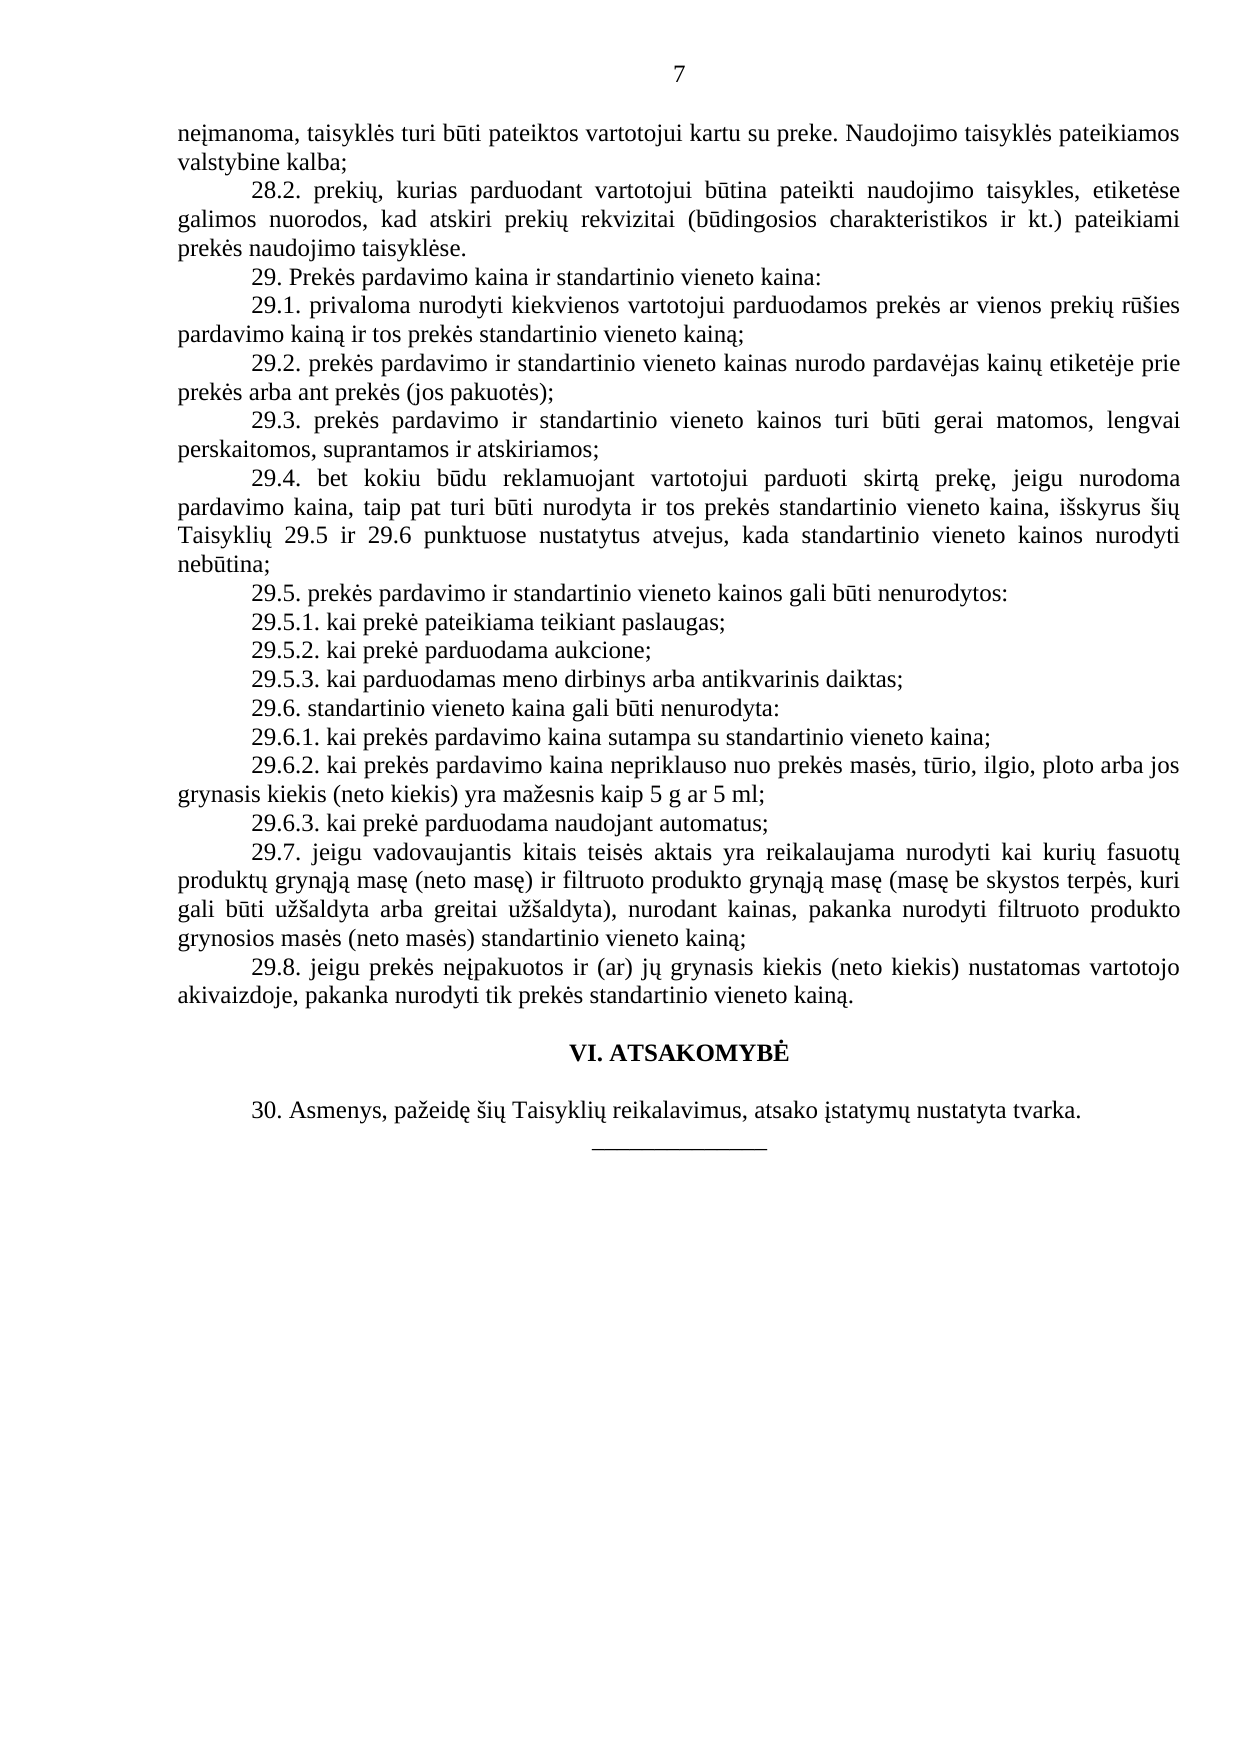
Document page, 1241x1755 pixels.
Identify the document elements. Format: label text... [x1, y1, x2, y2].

text 29.5.3. kai parduodamas meno dirbinys arba antikvarinis daiktas; [177, 664, 1181, 693]
text 29.7. jeigu vadovaujantis kitais teisės aktais yra reikalaujama nurodyti kai kurių fasuotų produktų grynąją masę (neto masę) ir filtruoto produkto grynąją masę (masę be skystos terpės, kuri gali būti užšaldyta arba greitai užšaldyta), nurodant kainas, pakanka nurodyti filtruoto produkto grynosios masės (neto masės) standartinio vieneto kainą; [177, 837, 1181, 952]
text 29.3. prekės pardavimo ir standartinio vieneto kainos turi būti gerai matomos, lengvai perskaitomos, suprantamos ir atskiriamos; [177, 406, 1181, 463]
text 29.6.1. kai prekės pardavimo kaina sutampa su standartinio vieneto kaina; [177, 722, 1181, 751]
text 29.5.1. kai prekė pateikiama teikiant paslaugas; [177, 607, 1181, 636]
text 30. Asmenys, pažeidę šių Taisyklių reikalavimus, atsako įstatymų nustatyta tvarka. [177, 1096, 1181, 1124]
text 29.6. standartinio vieneto kaina gali būti nenurodyta: [177, 693, 1181, 722]
text 29.6.2. kai prekės pardavimo kaina nepriklauso nuo prekės masės, tūrio, ilgio, ploto arba jos grynasis kiekis (neto kiekis) yra mažesnis kaip 5 g ar 5 ml; [177, 751, 1181, 808]
text VI. Atsakomybė [177, 1038, 1181, 1067]
text 29.6.3. kai prekė parduodama naudojant automatus; [177, 808, 1181, 837]
text 29.2. prekės pardavimo ir standartinio vieneto kainas nurodo pardavėjas kainų etiketėje prie prekės arba ant prekės (jos pakuotės); [177, 348, 1181, 406]
text 29. Prekės pardavimo kaina ir standartinio vieneto kaina: [177, 262, 1181, 291]
text 29.4. bet kokiu būdu reklamuojant vartotojui parduoti skirtą prekę, jeigu nurodoma pardavimo kaina, taip pat turi būti nurodyta ir tos prekės standartinio vieneto kaina, išskyrus šių Taisyklių 29.5 ir 29.6 punktuose nustatytus atvejus, kada standartinio vieneto kainos nurodyti nebūtina; [177, 463, 1181, 578]
text 28.2. prekių, kurias parduodant vartotojui būtina pateikti naudojimo taisykles, etiketėse galimos nuorodos, kad atskiri prekių rekvizitai (būdingosios charakteristikos ir kt.) pateikiami prekės naudojimo taisyklėse. [177, 176, 1181, 262]
text neįmanoma, taisyklės turi būti pateiktos vartotojui kartu su preke. Naudojimo taisyklės pateikiamos valstybine kalba; [177, 118, 1181, 176]
text 29.1. privaloma nurodyti kiekvienos vartotojui parduodamos prekės ar vienos prekių rūšies pardavimo kainą ir tos prekės standartinio vieneto kainą; [177, 291, 1181, 348]
text ______________ [177, 1124, 1181, 1153]
text 29.5.2. kai prekė parduodama aukcione; [177, 636, 1181, 664]
text 29.5. prekės pardavimo ir standartinio vieneto kainos gali būti nenurodytos: [177, 578, 1181, 607]
text 29.8. jeigu prekės neįpakuotos ir (ar) jų grynasis kiekis (neto kiekis) nustatomas vartotojo akivaizdoje, pakanka nurodyti tik prekės standartinio vieneto kainą. [177, 952, 1181, 1009]
